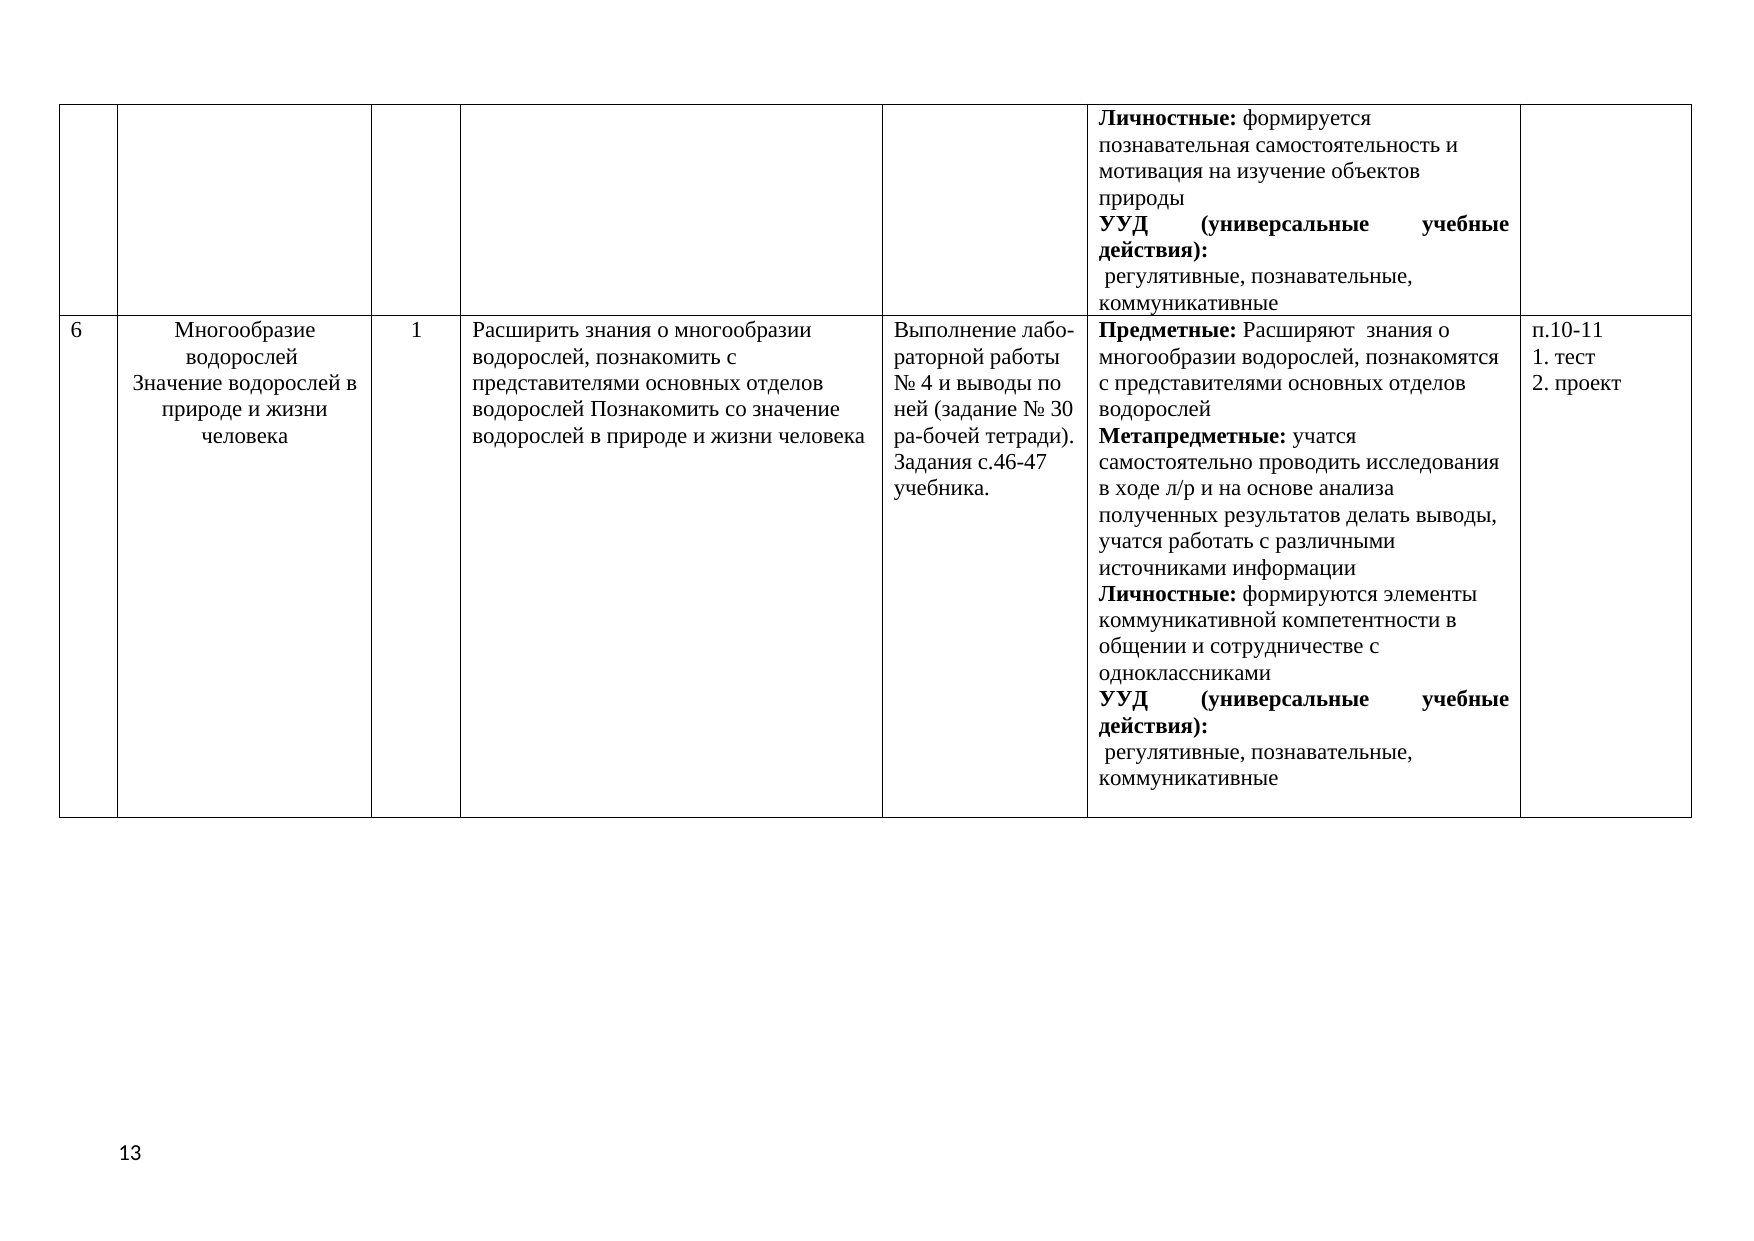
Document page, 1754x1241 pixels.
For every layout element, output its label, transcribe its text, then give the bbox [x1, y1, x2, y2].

table_cell Расширить знания о многообразии водорослей, познакомить с представителями основных отделов водорослей Познакомить со значение водорослей в природе и жизни человека [461, 316, 882, 817]
table_cell п.10-11 1. тест 2. проект [1521, 316, 1691, 817]
table_cell [118, 105, 371, 315]
table_cell 1 [372, 316, 460, 817]
table_cell Выполнение лабо-раторной работы № 4 и выводы по ней (задание № 30 ра-бочей тетради). Задания с.46-47 учебника. [883, 316, 1087, 817]
table_cell [461, 105, 882, 315]
table_cell [60, 105, 117, 315]
table_cell Личностные: формируется познавательная самостоятельность и мотивация на изучение объектов природы УУД (универсальные учебные действия): регулятивные, познавательные, коммуникативные [1088, 105, 1520, 315]
table_cell Многообразие водорослей Значение водорослей в природе и жизни человека [118, 316, 371, 817]
table_cell 6 [60, 316, 117, 817]
table_cell [883, 105, 1087, 315]
table_cell [1521, 105, 1691, 315]
table_cell Предметные: Расширяют знания о многообразии водорослей, познакомятся с представителями основных отделов водорослей Метапредметные: учатся самостоятельно проводить исследования в ходе л/р и на основе анализа полученных результатов делать выводы, учатся работать с различными источниками информации Личностные: формируются элементы коммуникативной компетентности в общении и сотрудничестве с одноклассниками УУД (универсальные учебные действия): регулятивные, познавательные, коммуникативные [1088, 316, 1520, 817]
table_cell [372, 105, 460, 315]
